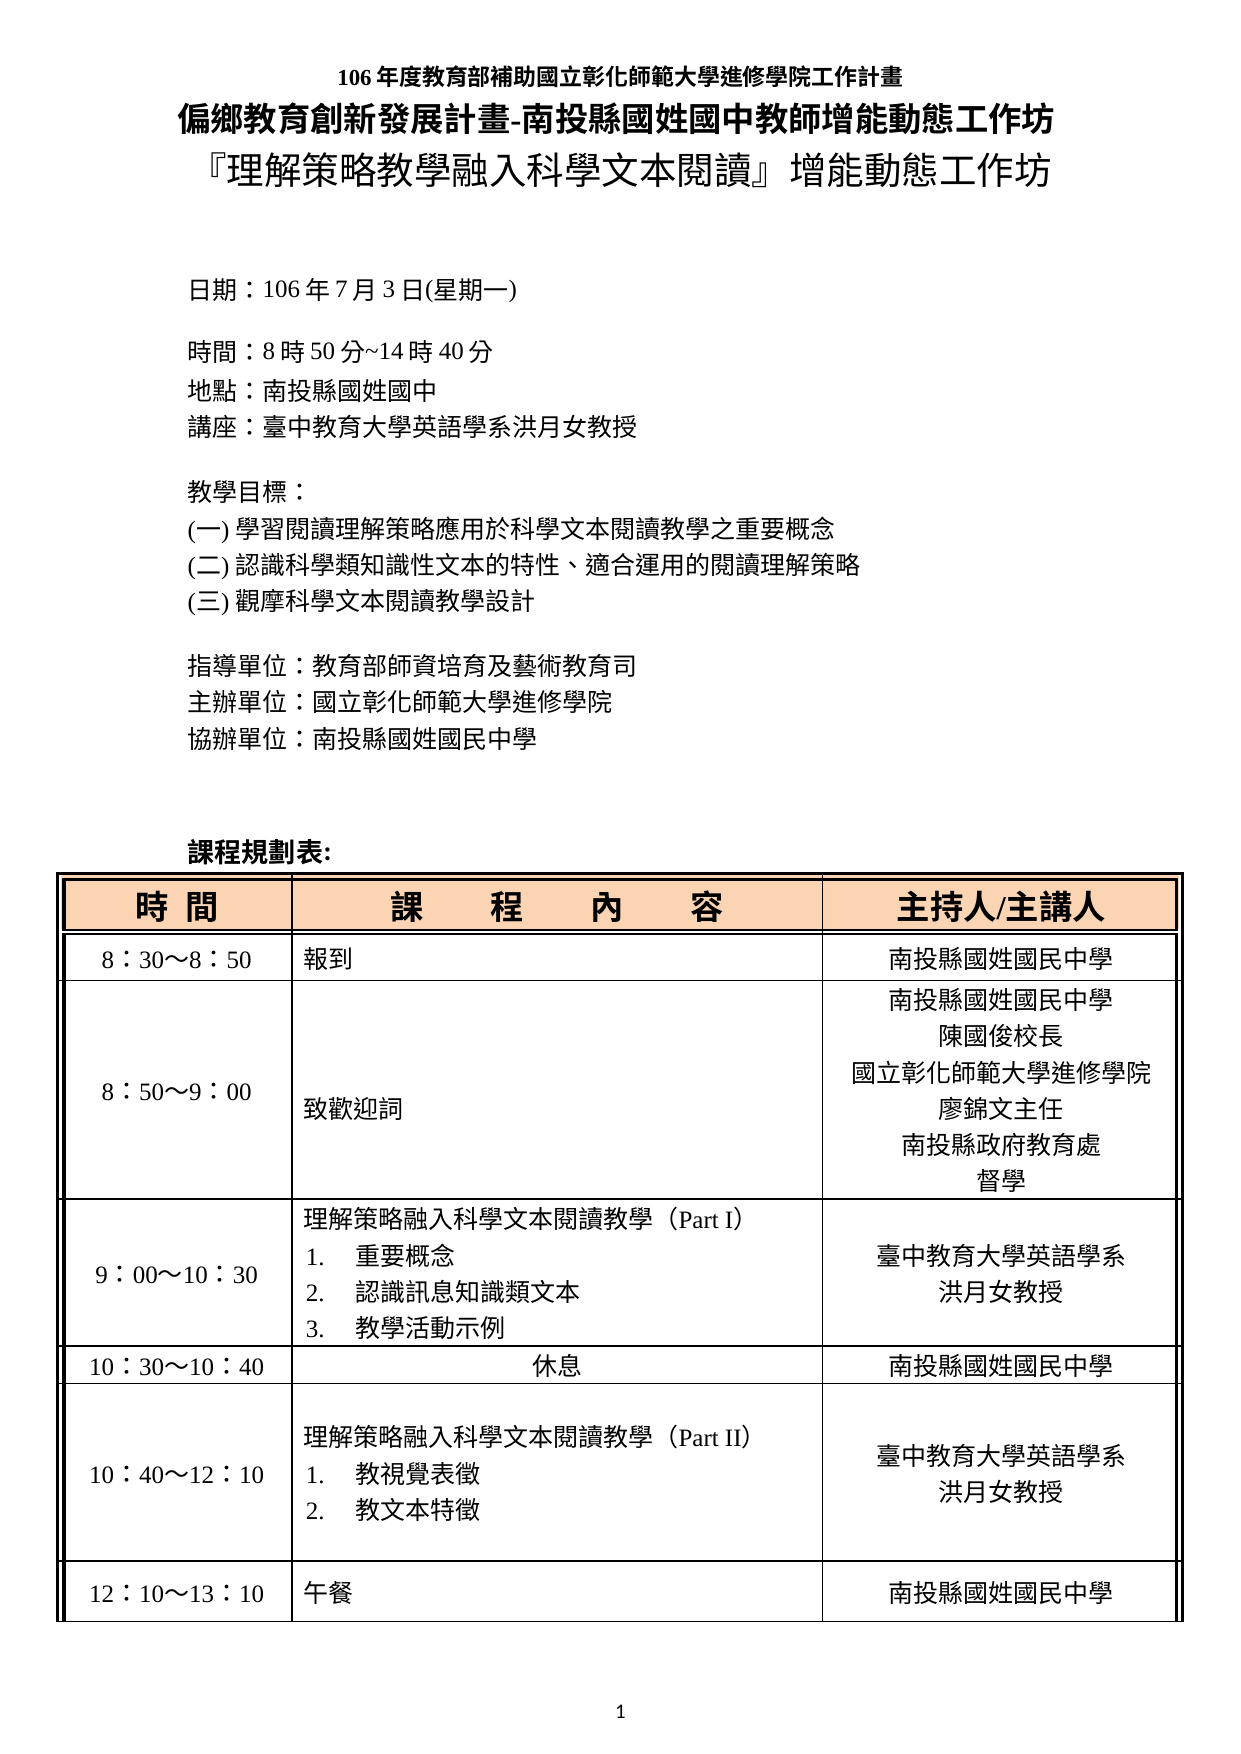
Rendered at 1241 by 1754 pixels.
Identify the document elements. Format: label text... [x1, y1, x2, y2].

table_header 課 程 內 容 [293, 881, 822, 929]
table_cell 臺中教育大學英語學系 洪月女教授 [823, 1384, 1175, 1560]
text (二) 認識科學類知識性文本的特性、適合運用的閱讀理解策略 [187, 545, 1053, 582]
table_cell 南投縣國姓國民中學 陳國俊校長 國立彰化師範大學進修學院 廖錦文主任 南投縣政府教育處 督學 [823, 981, 1175, 1198]
table_cell 8：50～9：00 [66, 981, 291, 1198]
text 協辦單位：南投縣國姓國民中學 [187, 719, 1053, 755]
text (三) 觀摩科學文本閱讀教學設計 [187, 582, 1053, 618]
table_cell 10：40～12：10 [66, 1384, 291, 1560]
table_header 主持人/主講人 [823, 875, 1179, 929]
table_cell 休息 [293, 1347, 822, 1383]
table_cell 臺中教育大學英語學系 洪月女教授 [823, 1200, 1175, 1345]
text 課程規劃表: [187, 809, 1053, 872]
text 講座：臺中教育大學英語學系洪月女教授 [187, 408, 1053, 444]
text (一) 學習閱讀理解策略應用於科學文本閱讀教學之重要概念 [187, 509, 1053, 545]
text 106年度教育部補助國立彰化師範大學進修學院工作計畫 [187, 59, 1053, 92]
table_cell 南投縣國姓國民中學 [823, 1562, 1175, 1621]
table_cell 理解策略融入科學文本閱讀教學（Part I） 重要概念 認識訊息知識類文本 教學活動示例 [293, 1200, 822, 1345]
text 時間：8時50分~14時40分 [187, 309, 1053, 372]
table_header 時 間 [61, 875, 291, 929]
table_cell 南投縣國姓國民中學 [823, 935, 1175, 979]
table_cell 8：30～8：50 [66, 935, 291, 979]
table_cell 致歡迎詞 [293, 981, 822, 1198]
table_cell 9：00～10：30 [66, 1200, 291, 1345]
table_cell 午餐 [293, 1562, 822, 1621]
table_cell 理解策略融入科學文本閱讀教學（Part II） 教視覺表徵 教文本特徵 [293, 1384, 822, 1560]
table_cell 南投縣國姓國民中學 [823, 1347, 1175, 1383]
text 主辦單位：國立彰化師範大學進修學院 [187, 683, 1053, 719]
text 日期：106年7月3日(星期一) [187, 247, 1053, 309]
text 指導單位：教育部師資培育及藝術教育司 [187, 647, 1053, 683]
table_cell 10：30～10：40 [66, 1347, 291, 1383]
text 地點：南投縣國姓國中 [187, 372, 1053, 408]
table_cell 12：10～13：10 [66, 1562, 291, 1621]
table_cell 報到 [293, 935, 822, 979]
text 『理解策略教學融入科學文本閱讀』增能動態工作坊 [187, 141, 1053, 195]
text 偏鄉教育創新發展計畫-南投縣國姓國中教師增能動態工作坊 [84, 92, 1147, 141]
text 教學目標： [187, 473, 1053, 509]
